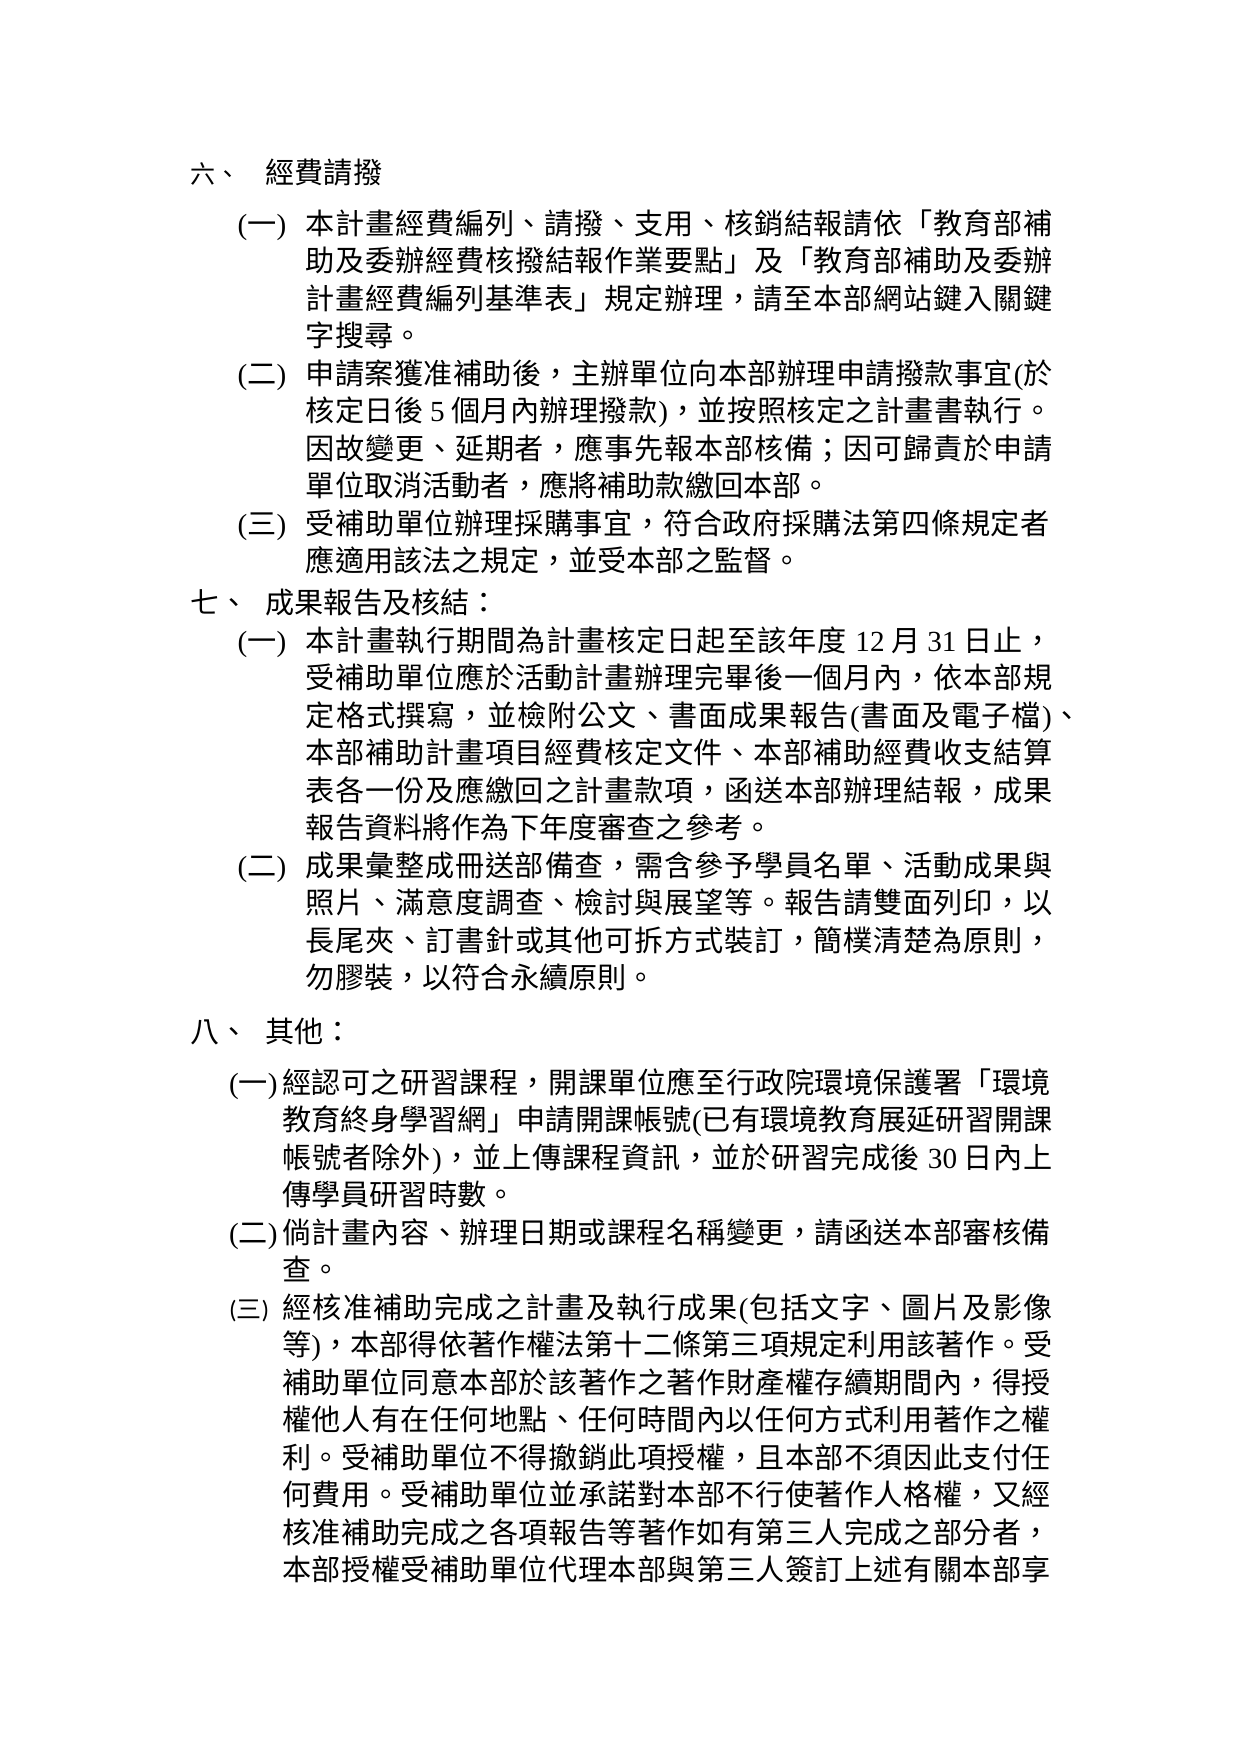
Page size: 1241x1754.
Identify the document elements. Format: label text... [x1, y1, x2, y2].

list 經費請撥 [190, 150, 1053, 192]
list 受補助單位辦理採購事宜，符合政府採購法第四條規定者，應適用該法之規定，並受本部之監督。 [237, 504, 1053, 579]
list 經認可之研習課程，開課單位應至行政院環境保護署「環境教育終身學習網」申請開課帳號(已有環境教育展延研習開課帳號者除外)，並上傳課程資訊，並於研習完成後30日內上傳學員研習時數。 [229, 1063, 1053, 1213]
list 申請案獲准補助後，主辦單位向本部辦理申請撥款事宜(於核定日後5個月內辦理撥款)，並按照核定之計畫書執行。因故變更、延期者，應事先報本部核備；因可歸責於申請單位取消活動者，應將補助款繳回本部。 [237, 354, 1053, 504]
list 成果彙整成冊送部備查，需含參予學員名單、活動成果與照片、滿意度調查、檢討與展望等。報告請雙面列印，以長尾夾、訂書針或其他可拆方式裝訂，簡樸清楚為原則，勿膠裝，以符合永續原則。 [237, 846, 1053, 996]
list 其他： [190, 1009, 1053, 1051]
list 倘計畫內容、辦理日期或課程名稱變更，請函送本部審核備查。 [229, 1213, 1053, 1288]
list 本計畫經費編列、請撥、支用、核銷結報請依「教育部補助及委辦經費核撥結報作業要點」及「教育部補助及委辦計畫經費編列基準表」規定辦理，請至本部網站鍵入關鍵字搜尋。 [237, 204, 1053, 354]
list 經核准補助完成之計畫及執行成果(包括文字、圖片及影像等)，本部得依著作權法第十二條第三項規定利用該著作。受補助單位同意本部於該著作之著作財產權存續期間內，得授權他人有在任何地點、任何時間內以任何方式利用著作之權利。受補助單位不得撤銷此項授權，且本部不須因此支付任何費用。受補助單位並承諾對本部不行使著作人格權，又經核准補助完成之各項報告等著作如有第三人完成之部分者，本部授權受補助單位代理本部與第三人簽訂上述有關本部享 [229, 1288, 1053, 1588]
list 本計畫執行期間為計畫核定日起至該年度12月31日止，受補助單位應於活動計畫辦理完畢後一個月內，依本部規定格式撰寫，並檢附公文、書面成果報告(書面及電子檔)、本部補助計畫項目經費核定文件、本部補助經費收支結算表各一份及應繳回之計畫款項，函送本部辦理結報，成果報告資料將作為下年度審查之參考。 [237, 621, 1053, 846]
list 成果報告及核結： [190, 579, 1053, 621]
